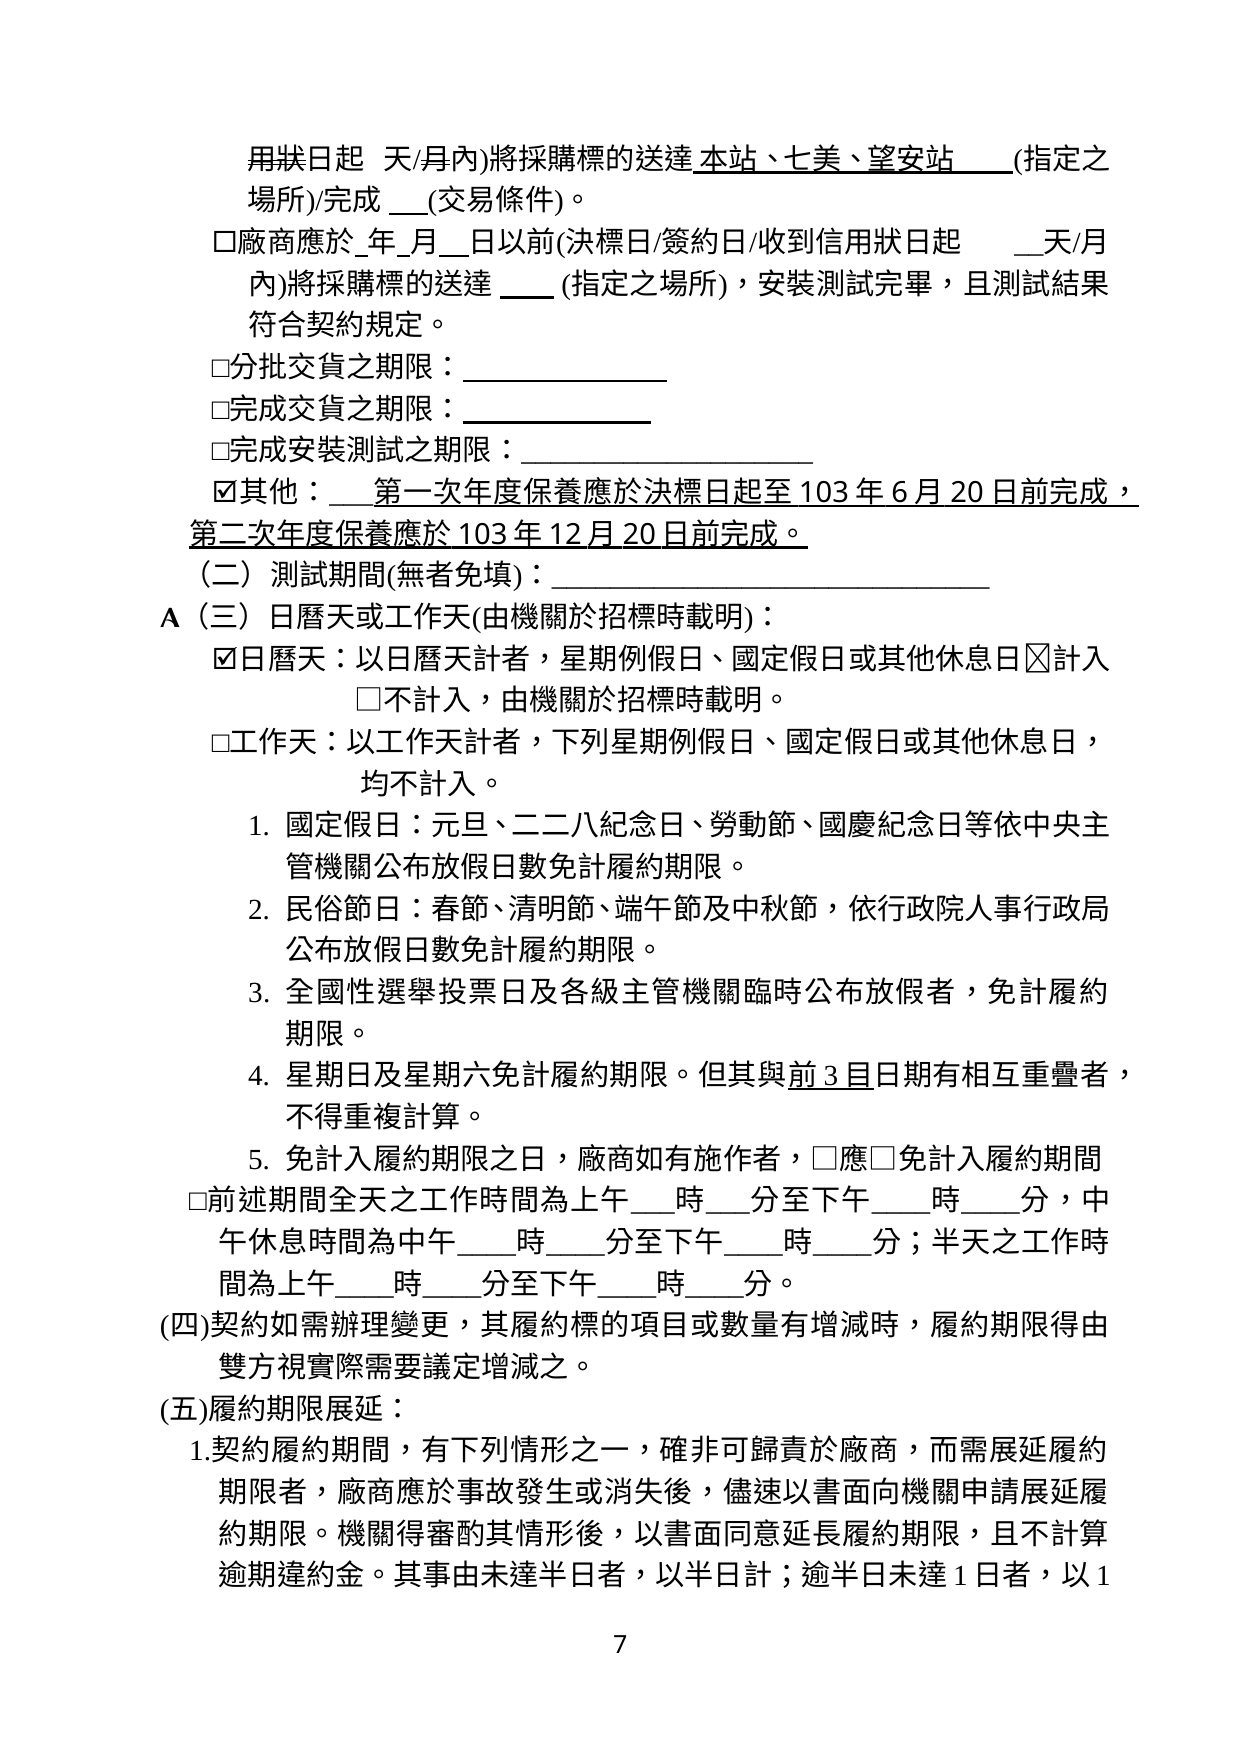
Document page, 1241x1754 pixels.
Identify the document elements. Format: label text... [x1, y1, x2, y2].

text 廠商應於 年 月 日以前(決標日/簽約日/收到信用狀日起 __天/月內)將採購標的送達 (指定之場所)，安裝測試完畢，且測試結果符合契約規定。 [189, 219, 1110, 344]
text □分批交貨之期限： [189, 344, 1110, 386]
text □工作天：以工作天計者，下列星期例假日、國定假日或其他休息日，均不計入。 [189, 719, 1110, 802]
list 免計入履約期限之日，廠商如有施作者，□應□免計入履約期間 [248, 1136, 1110, 1177]
text 日曆天：以日曆天計者，星期例假日、國定假日或其他休息日計入□不計入，由機關於招標時載明。 [189, 636, 1110, 719]
text □前述期間全天之工作時間為上午___時___分至下午____時____分，中午休息時間為中午____時____分至下午____時____分；半天之工作時間為上午____時____分至下午____時____分。 [189, 1177, 1110, 1302]
text 其他：___第一次年度保養應於決標日起至103年6月20日前完成，第二次年度保養應於103年12月20日前完成。 [189, 469, 1110, 552]
text □完成交貨之期限： [189, 386, 1110, 427]
text (四)契約如需辦理變更，其履約標的項目或數量有增減時，履約期限得由雙方視實際需要議定增減之。 [159, 1302, 1110, 1386]
text 1.契約履約期間，有下列情形之一，確非可歸責於廠商，而需展延履約期限者，廠商應於事故發生或消失後，儘速以書面向機關申請展延履約期限。機關得審酌其情形後，以書面同意延長履約期限，且不計算逾期違約金。其事由未達半日者，以半日計；逾半日未達1日者，以1 [189, 1427, 1110, 1594]
list 國定假日：元旦、二二八紀念日、勞動節、國慶紀念日等依中央主管機關公布放假日數免計履約期限。 [248, 802, 1110, 886]
list 民俗節日：春節、清明節、端午節及中秋節，依行政院人事行政局公布放假日數免計履約期限。 [248, 886, 1110, 969]
text 用狀日起 天/月內)將採購標的送達 本站、七美、望安站 (指定之場所)/完成 (交易條件)。 [218, 136, 1110, 219]
list 星期日及星期六免計履約期限。但其與前3目日期有相互重疊者，不得重複計算。 [248, 1052, 1110, 1136]
text □完成安裝測試之期限：____________________ [189, 427, 1110, 469]
text （二）測試期間(無者免填)：______________________________ [159, 552, 1110, 594]
text (五)履約期限展延： [159, 1386, 1110, 1427]
list 全國性選舉投票日及各級主管機關臨時公布放假者，免計履約期限。 [248, 969, 1110, 1052]
text （三）日曆天或工作天(由機關於招標時載明)： [159, 594, 1110, 636]
